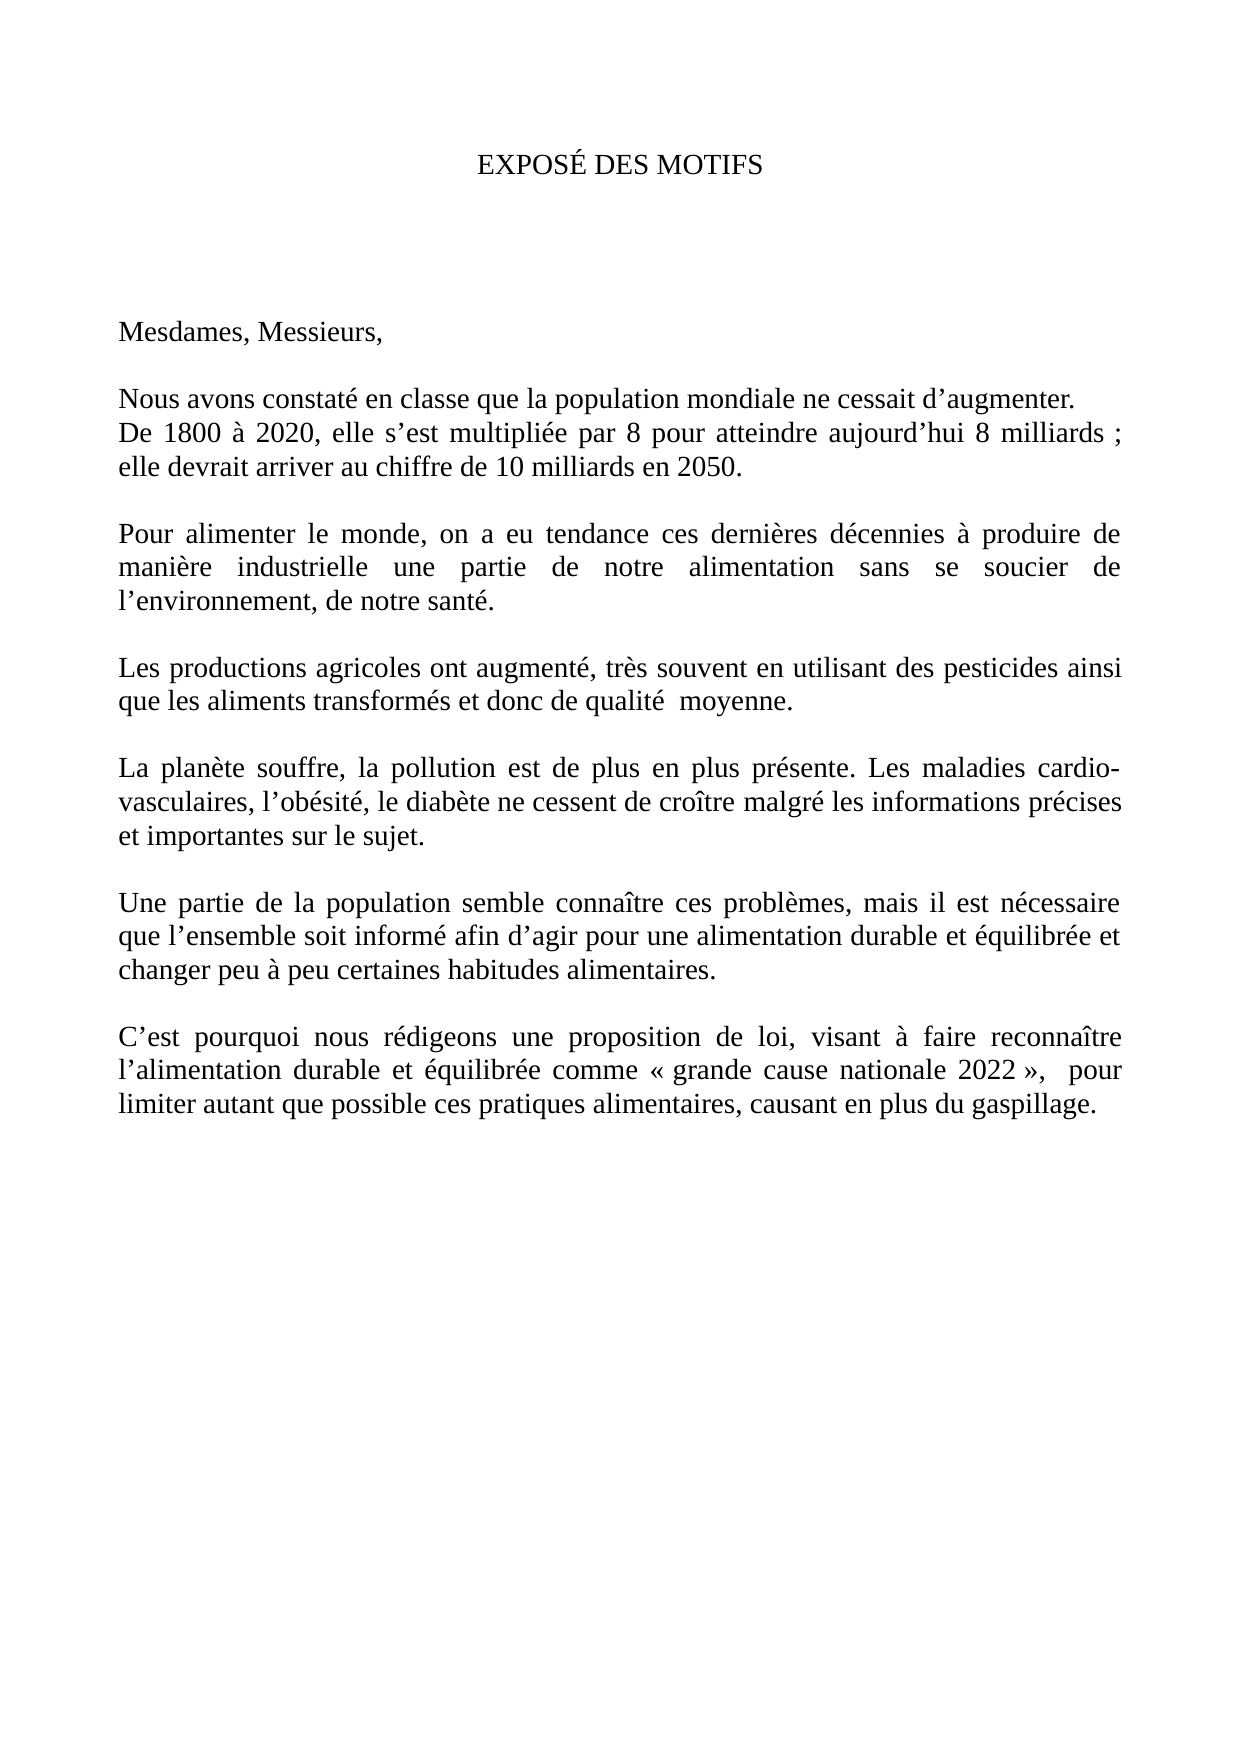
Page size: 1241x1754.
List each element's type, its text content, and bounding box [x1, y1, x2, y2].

text Nous avons constaté en classe que la population mondiale ne cessait d’augmenter. [118, 382, 1122, 415]
text Une partie de la population semble connaître ces problèmes, mais il est nécessaire que l’ensemble soit informé afin d’agir pour une alimentation durable et équilibrée et changer peu à peu certaines habitudes alimentaires. [118, 885, 1122, 985]
text De 1800 à 2020, elle s’est multipliée par 8 pour atteindre aujourd’hui 8 milliards ; elle devrait arriver au chiffre de 10 milliards en 2050. [118, 415, 1122, 482]
text C’est pourquoi nous rédigeons une proposition de loi, visant à faire reconnaître l’alimentation durable et équilibrée comme « grande cause nationale 2022 », pour limiter autant que possible ces pratiques alimentaires, causant en plus du gaspillage. [118, 1019, 1122, 1119]
text Les productions agricoles ont augmenté, très souvent en utilisant des pesticides ainsi que les aliments transformés et donc de qualité moyenne. [118, 650, 1122, 717]
text Pour alimenter le monde, on a eu tendance ces dernières décennies à produire de manière industrielle une partie de notre alimentation sans se soucier de l’environnement, de notre santé. [118, 516, 1122, 616]
text Mesdames, Messieurs, [118, 314, 1122, 348]
subtitle EXPOSÉ DES MOTIFS [118, 147, 1122, 180]
text La planète souffre, la pollution est de plus en plus présente. Les maladies cardio-vasculaires, l’obésité, le diabète ne cessent de croître malgré les informations précises et importantes sur le sujet. [118, 751, 1122, 851]
